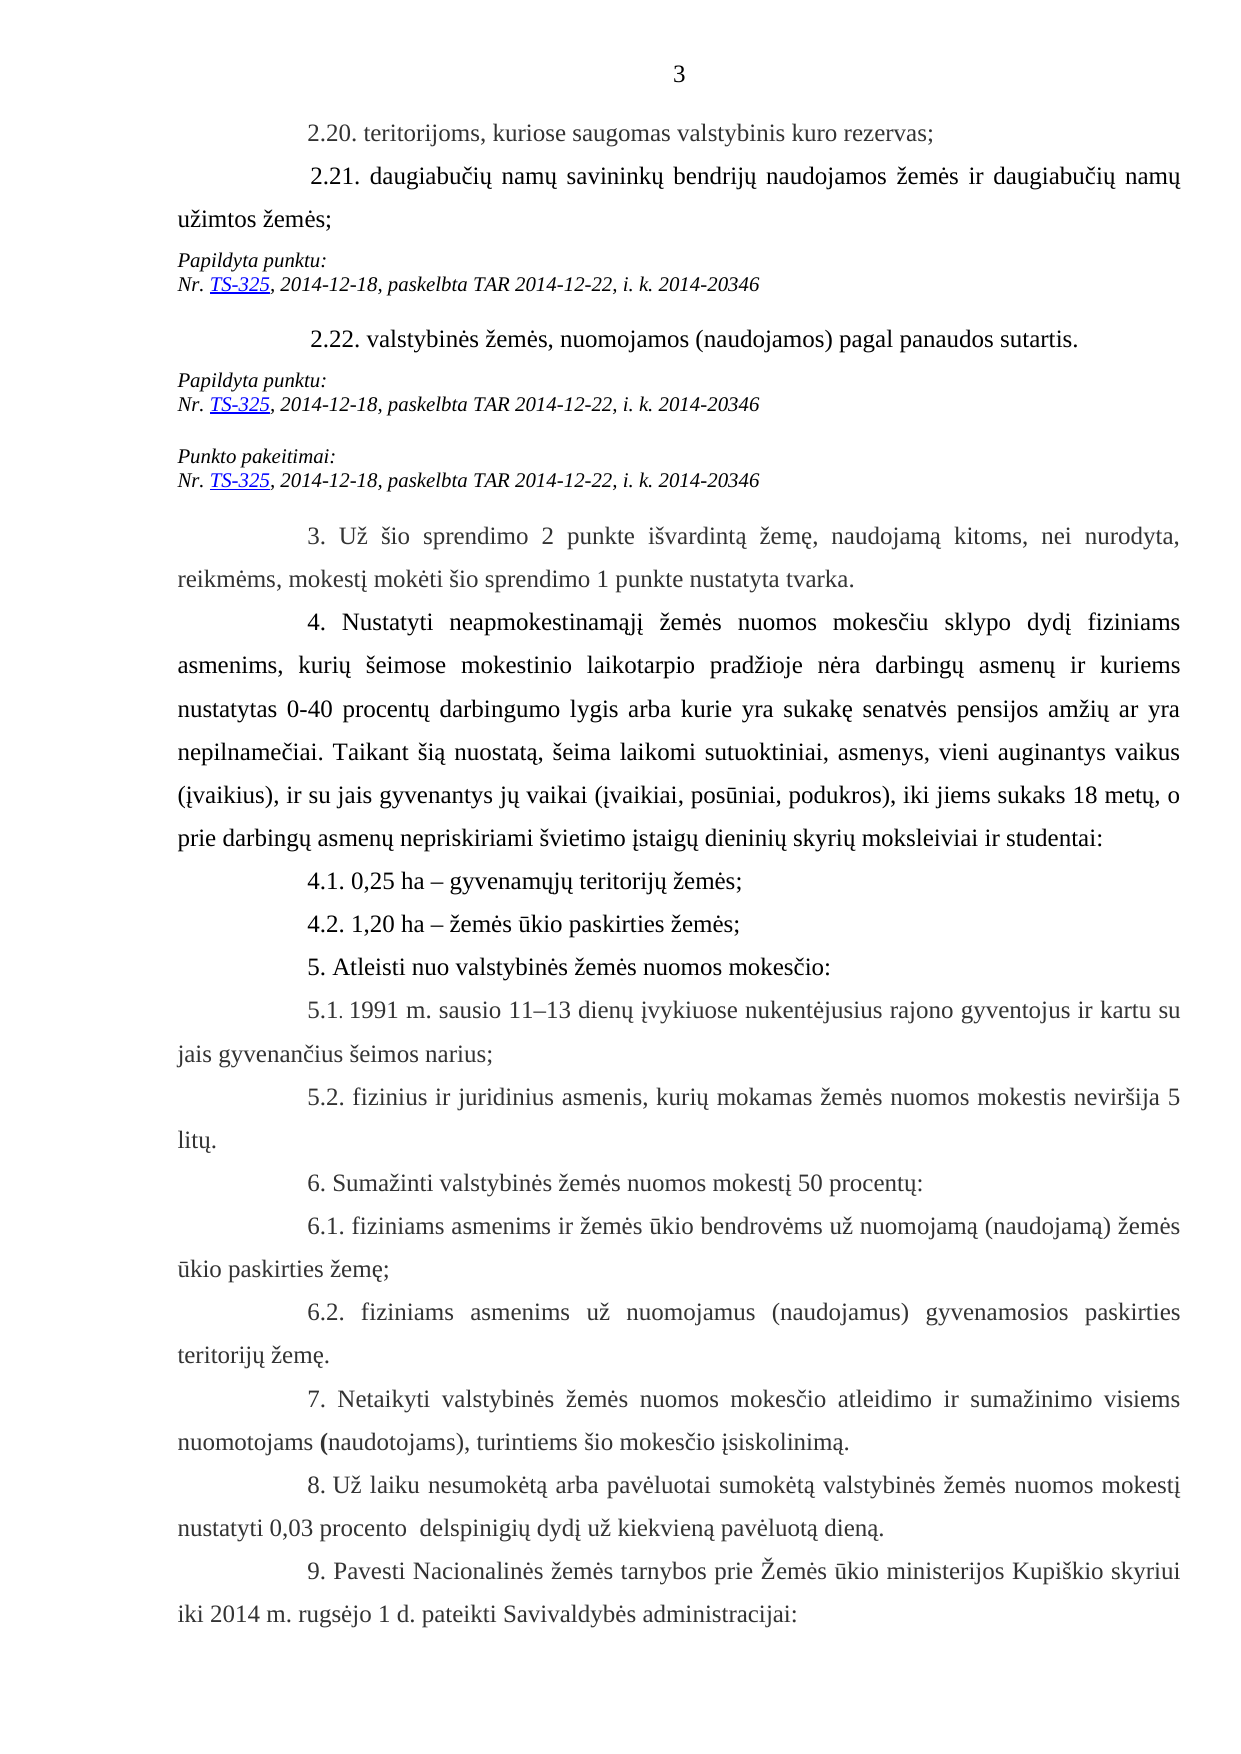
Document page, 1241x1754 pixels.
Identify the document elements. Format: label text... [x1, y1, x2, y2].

text 2.20. teritorijoms, kuriose saugomas valstybinis kuro rezervas; [177, 118, 1181, 147]
text Papildyta punktu: [177, 247, 1181, 272]
text 8. Už laiku nesumokėtą arba pavėluotai sumokėtą valstybinės žemės nuomos mokestį nustatyti 0,03 procento delspinigių dydį už kiekvieną pavėluotą dieną. [177, 1470, 1181, 1542]
text 6. Sumažinti valstybinės žemės nuomos mokestį 50 procentų: [177, 1168, 1181, 1197]
text 3. Už šio sprendimo 2 punkte išvardintą žemę, naudojamą kitoms, nei nurodyta, reikmėms, mokestį mokėti šio sprendimo 1 punkte nustatyta tvarka. [177, 521, 1181, 593]
text 5. Atleisti nuo valstybinės žemės nuomos mokesčio: [177, 952, 1181, 981]
text 4.2. 1,20 ha – žemės ūkio paskirties žemės; [177, 909, 1181, 938]
text Papildyta punktu: [177, 367, 1181, 392]
text 5.1. 1991 m. sausio 11–13 dienų įvykiuose nukentėjusius rajono gyventojus ir kartu su jais gyvenančius šeimos narius; [177, 996, 1181, 1067]
text 7. Netaikyti valstybinės žemės nuomos mokesčio atleidimo ir sumažinimo visiems nuomotojams (naudotojams), turintiems šio mokesčio įsiskolinimą. [177, 1384, 1181, 1456]
text 6.2. fiziniams asmenims už nuomojamus (naudojamus) gyvenamosios paskirties teritorijų žemę. [177, 1297, 1181, 1369]
text Nr. TS-325, 2014-12-18, paskelbta TAR 2014-12-22, i. k. 2014-20346 [177, 468, 1181, 492]
text Nr. TS-325, 2014-12-18, paskelbta TAR 2014-12-22, i. k. 2014-20346 [177, 392, 1181, 416]
text 2.22. valstybinės žemės, nuomojamos (naudojamos) pagal panaudos sutartis. [177, 324, 1181, 353]
text 6.1. fiziniams asmenims ir žemės ūkio bendrovėms už nuomojamą (naudojamą) žemės ūkio paskirties žemę; [177, 1211, 1181, 1283]
text 4.1. 0,25 ha – gyvenamųjų teritorijų žemės; [177, 866, 1181, 895]
text Punkto pakeitimai: [177, 444, 1181, 468]
text 5.2. fizinius ir juridinius asmenis, kurių mokamas žemės nuomos mokestis neviršija 5 litų. [177, 1082, 1181, 1154]
text 9. Pavesti Nacionalinės žemės tarnybos prie Žemės ūkio ministerijos Kupiškio skyriui iki 2014 m. rugsėjo 1 d. pateikti Savivaldybės administracijai: [177, 1556, 1181, 1628]
text Nr. TS-325, 2014-12-18, paskelbta TAR 2014-12-22, i. k. 2014-20346 [177, 272, 1181, 296]
text 4. Nustatyti neapmokestinamąjį žemės nuomos mokesčiu sklypo dydį fiziniams asmenims, kurių šeimose mokestinio laikotarpio pradžioje nėra darbingų asmenų ir kuriems nustatytas 0-40 procentų darbingumo lygis arba kurie yra sukakę senatvės pensijos amžių ar yra nepilnamečiai. Taikant šią nuostatą, šeima laikomi sutuoktiniai, asmenys, vieni auginantys vaikus (įvaikius), ir su jais gyvenantys jų vaikai (įvaikiai, posūniai, podukros), iki jiems sukaks 18 metų, o prie darbingų asmenų nepriskiriami švietimo įstaigų dieninių skyrių moksleiviai ir studentai: [177, 607, 1181, 852]
text 2.21. daugiabučių namų savininkų bendrijų naudojamos žemės ir daugiabučių namų užimtos žemės; [177, 161, 1181, 233]
